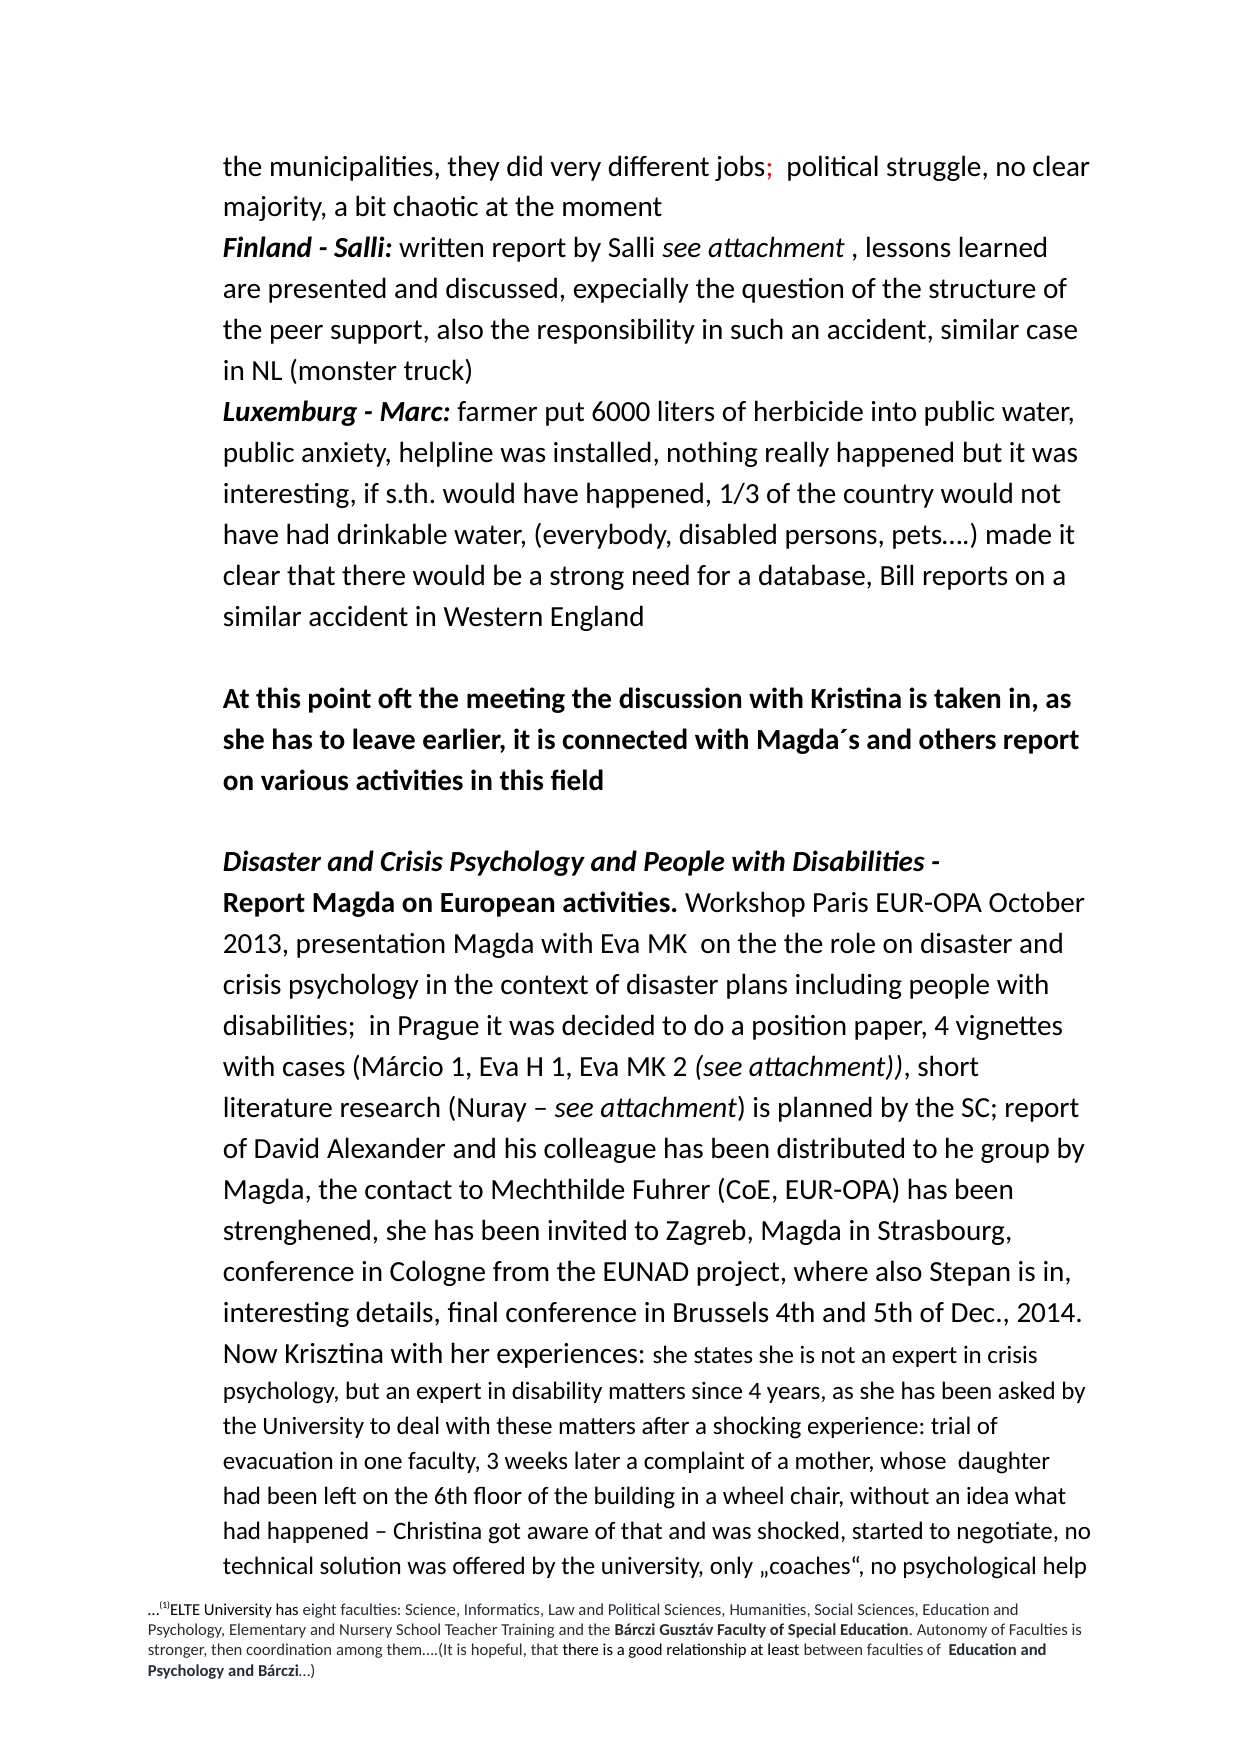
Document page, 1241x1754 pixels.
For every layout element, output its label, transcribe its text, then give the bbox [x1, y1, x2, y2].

list At this point oft the meeting the discussion with Kristina is taken in, as she has to leave earlier, it is connected with Magda´s and others report on various activities in this field [223, 680, 1093, 797]
list the municipalities, they did very different jobs; political struggle, no clear majority, a bit chaotic at the moment [223, 148, 1093, 224]
list Now Krisztina with her experiences: she states she is not an expert in crisis psychology, but an expert in disability matters since 4 years, as she has been asked by the University to deal with these matters after a shocking experience: trial of evacuation in one faculty, 3 weeks later a complaint of a mother, whose daughter had been left on the 6th floor of the building in a wheel chair, without an idea what had happened – Christina got aware of that and was shocked, started to negotiate, no technical solution was offered by the university, only „coaches“, no psychological help [223, 1335, 1093, 1580]
list Report Magda on European activities. Workshop Paris EUR-OPA October 2013, presentation Magda with Eva MK on the the role on disaster and crisis psychology in the context of disaster plans including people with disabilities; in Prague it was decided to do a position paper, 4 vignettes with cases (Márcio 1, Eva H 1, Eva MK 2 (see attachment)), short literature research (Nuray – see attachment) is planned by the SC; report of David Alexander and his colleague has been distributed to he group by Magda, the contact to Mechthilde Fuhrer (CoE, EUR-OPA) has been strenghened, she has been invited to Zagreb, Magda in Strasbourg, conference in Cologne from the EUNAD project, where also Stepan is in, interesting details, final conference in Brussels 4th and 5th of Dec., 2014. [223, 884, 1093, 1329]
list Disaster and Crisis Psychology and People with Disabilities - [223, 843, 1093, 879]
list Luxemburg - Marc: farmer put 6000 liters of herbicide into public water, public anxiety, helpline was installed, nothing really happened but it was interesting, if s.th. would have happened, 1/3 of the country would not have had drinkable water, (everybody, disabled persons, pets….) made it clear that there would be a strong need for a database, Bill reports on a similar accident in Western England [223, 393, 1093, 633]
list Finland - Salli: written report by Salli see attachment , lessons learned are presented and discussed, expecially the question of the structure of the peer support, also the responsibility in such an accident, similar case in NL (monster truck) [223, 229, 1093, 388]
